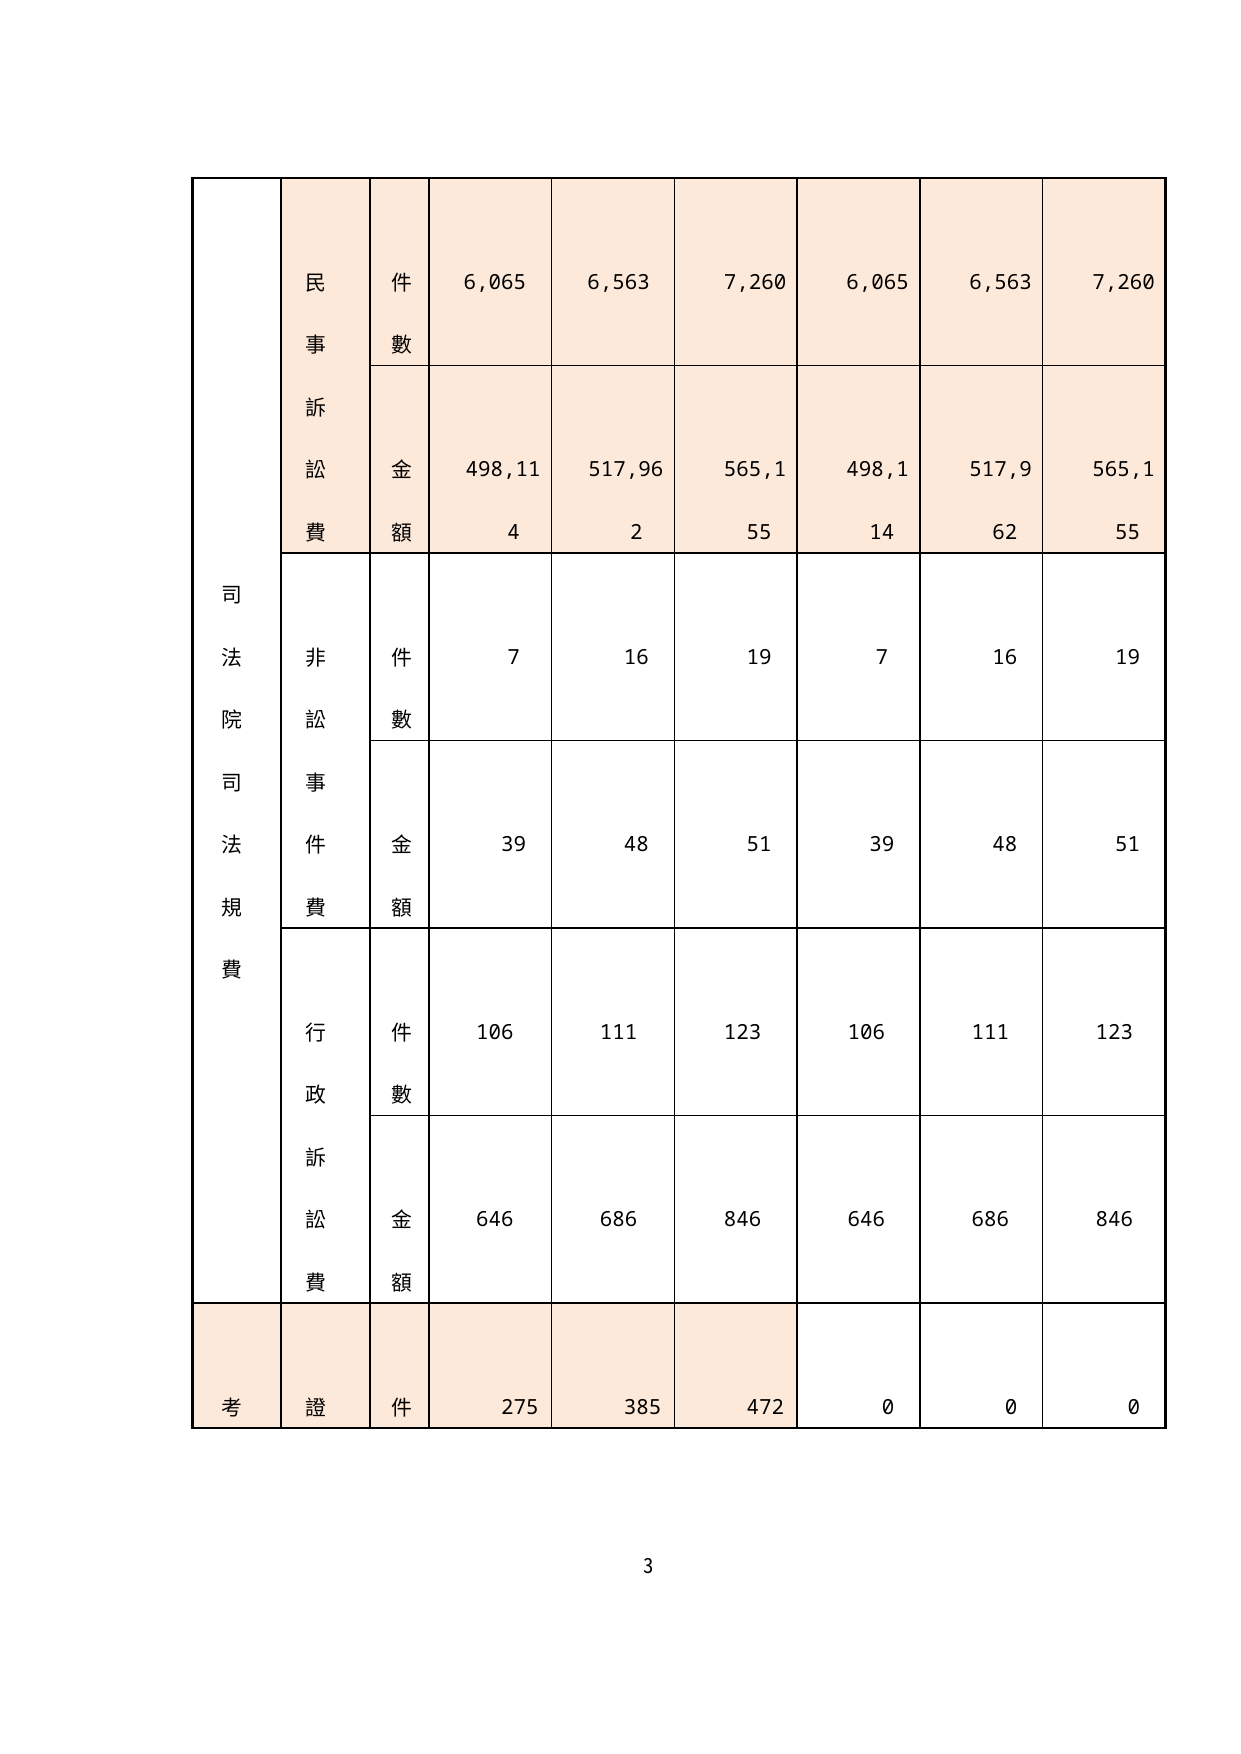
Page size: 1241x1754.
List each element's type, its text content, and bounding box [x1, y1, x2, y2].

table_cell 16 [921, 554, 1042, 740]
table_cell 件 [371, 1304, 428, 1427]
table_cell 0 [1043, 1304, 1164, 1427]
table_cell 金額 [371, 1116, 428, 1302]
table_cell 7 [798, 554, 919, 740]
table_cell 565,155 [675, 366, 796, 552]
table_cell 111 [552, 929, 674, 1115]
table_cell 106 [798, 929, 919, 1115]
table_cell 686 [552, 1116, 674, 1302]
table_cell 6,563 [921, 179, 1042, 365]
table_cell 司法院司法規費 [194, 179, 280, 1302]
table_cell 6,563 [552, 179, 674, 365]
table_cell 51 [1043, 741, 1164, 927]
table_cell 385 [552, 1304, 674, 1427]
table_cell 106 [430, 929, 551, 1115]
table_cell 686 [921, 1116, 1042, 1302]
table_cell 111 [921, 929, 1042, 1115]
table_cell 646 [430, 1116, 551, 1302]
table_cell 考 [194, 1304, 280, 1427]
table_cell 7,260 [1043, 179, 1164, 365]
table_cell 846 [675, 1116, 796, 1302]
table_cell 件數 [371, 554, 428, 740]
table_cell 498,114 [798, 366, 919, 552]
table_cell 517,962 [552, 366, 674, 552]
table_cell 件數 [371, 929, 428, 1115]
table_cell 51 [675, 741, 796, 927]
table_cell 123 [675, 929, 796, 1115]
table_cell 565,155 [1043, 366, 1164, 552]
table_cell 非訟事件費 [282, 554, 369, 927]
table_cell 件數 [371, 179, 428, 365]
table_cell 0 [921, 1304, 1042, 1427]
table_cell 6,065 [798, 179, 919, 365]
table_cell 金額 [371, 741, 428, 927]
table_cell 517,962 [921, 366, 1042, 552]
table_cell 19 [1043, 554, 1164, 740]
table_cell 39 [430, 741, 551, 927]
table_cell 民事訴訟費 [282, 179, 369, 552]
table_cell 123 [1043, 929, 1164, 1115]
table_cell 646 [798, 1116, 919, 1302]
table_cell 275 [430, 1304, 551, 1427]
table_cell 7 [430, 554, 551, 740]
table_cell 472 [675, 1304, 796, 1427]
table_cell 0 [798, 1304, 919, 1427]
table_cell 6,065 [430, 179, 551, 365]
table_cell 39 [798, 741, 919, 927]
table_cell 19 [675, 554, 796, 740]
table_cell 498,114 [430, 366, 551, 552]
table_cell 金額 [371, 366, 428, 552]
table_cell 7,260 [675, 179, 796, 365]
table_cell 證 [282, 1304, 369, 1427]
table_cell 48 [552, 741, 674, 927]
table_cell 846 [1043, 1116, 1164, 1302]
table_cell 48 [921, 741, 1042, 927]
table_cell 16 [552, 554, 674, 740]
table_cell 行政訴訟費 [282, 929, 369, 1302]
